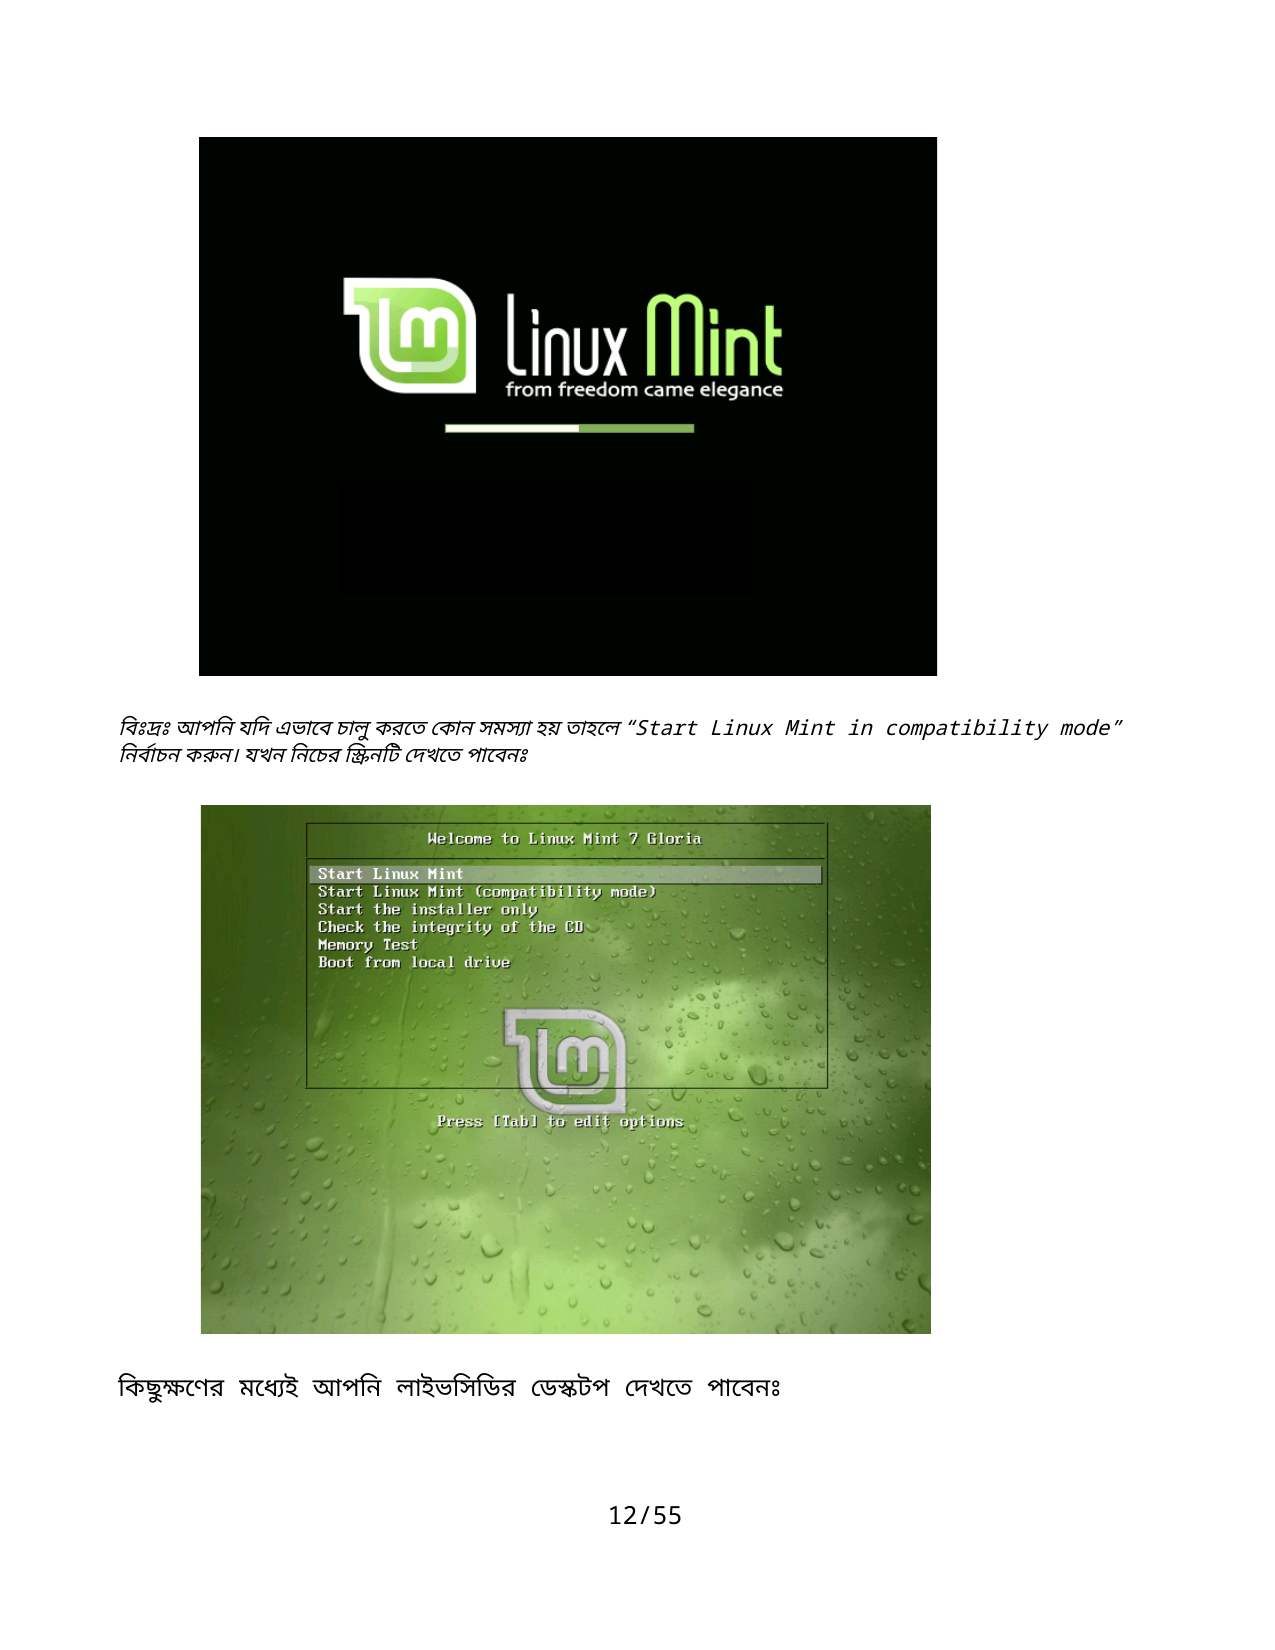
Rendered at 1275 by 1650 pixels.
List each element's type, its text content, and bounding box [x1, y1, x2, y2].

picture [199, 137, 938, 676]
text কিছুক্ষণের মধ্যেই আপনি লাইভসিডির ডেস্কটপ দেখতে পাবেনঃ [118, 1370, 1157, 1404]
picture [200, 805, 931, 1334]
text বিঃদ্রঃ আপনি যদি এভাবে চালু করতে কোন সমস্যা হয় তাহলে “Start Linux Mint in compatibility mode” নির্বাচন করুন। যখন নিচের স্ক্রিনটি দেখতে পাবেনঃ [118, 713, 1157, 771]
